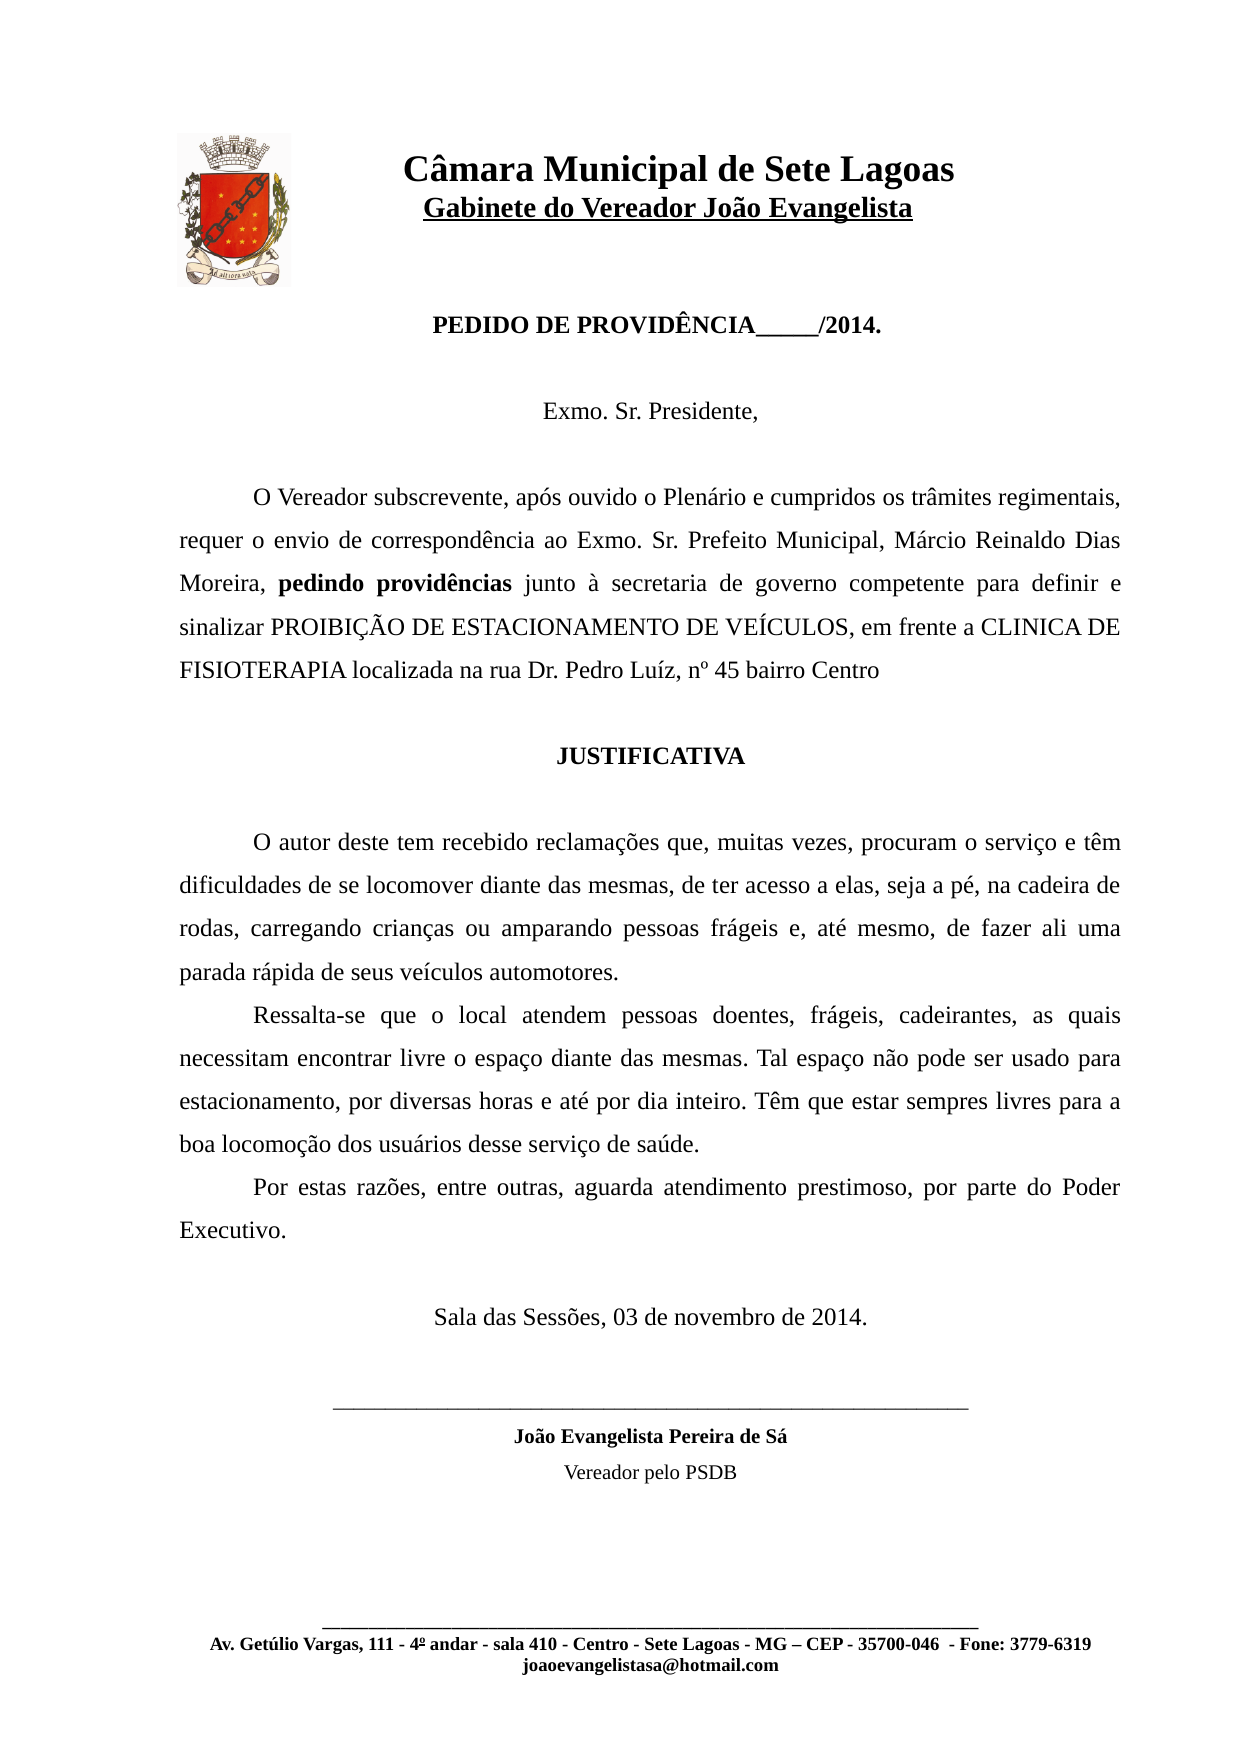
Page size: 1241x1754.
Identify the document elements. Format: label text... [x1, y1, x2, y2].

text Vereador pelo PSDB [179, 1460, 1122, 1484]
text PEDIDO DE PROVIDÊNCIA_____/2014. [179, 310, 1122, 338]
text O autor deste tem recebido reclamações que, muitas vezes, procuram o serviço e têm dificuldades de se locomover diante das mesmas, de ter acesso a elas, seja a pé, na cadeira de rodas, carregando crianças ou amparando pessoas frágeis e, até mesmo, de fazer ali uma parada rápida de seus veículos automotores. [179, 827, 1122, 985]
text O Vereador subscrevente, após ouvido o Plenário e cumpridos os trâmites regimentais, requer o envio de correspondência ao Exmo. Sr. Prefeito Municipal, Márcio Reinaldo Dias Moreira, pedindo providências junto à secretaria de governo competente para definir e sinalizar PROIBIÇÃO DE ESTACIONAMENTO DE VEÍCULOS, em frente a CLINICA DE FISIOTERAPIA localizada na rua Dr. Pedro Luíz, nº 45 bairro Centro [179, 482, 1122, 683]
text Av. Getúlio Vargas, 111 - 4º andar - sala 410 - Centro - Sete Lagoas - MG – CEP - 35700-046 - Fone: 3779-6319 joaoevangelistasa@hotmail.com [179, 1633, 1122, 1676]
text Sala das Sessões, 03 de novembro de 2014. [179, 1302, 1122, 1330]
picture [177, 133, 292, 287]
text JUSTIFICATIVA [179, 741, 1122, 770]
text Exmo. Sr. Presidente, [179, 396, 1122, 425]
text Câmara Municipal de Sete Lagoas [292, 147, 1122, 190]
text Ressalta-se que o local atendem pessoas doentes, frágeis, cadeirantes, as quais necessitam encontrar livre o espaço diante das mesmas. Tal espaço não pode ser usado para estacionamento, por diversas horas e até por dia inteiro. Têm que estar sempres livres para a boa locomoção dos usuários desse serviço de saúde. [179, 1000, 1122, 1158]
subtitle João Evangelista Pereira de Sá [179, 1424, 1122, 1448]
text _____________________________________________________________ [179, 1388, 1122, 1412]
text _______________________________________________________________________ [179, 1604, 1122, 1633]
text Por estas razões, entre outras, aguarda atendimento prestimoso, por parte do Poder Executivo. [179, 1172, 1122, 1244]
text Gabinete do Vereador João Evangelista [292, 190, 1122, 223]
